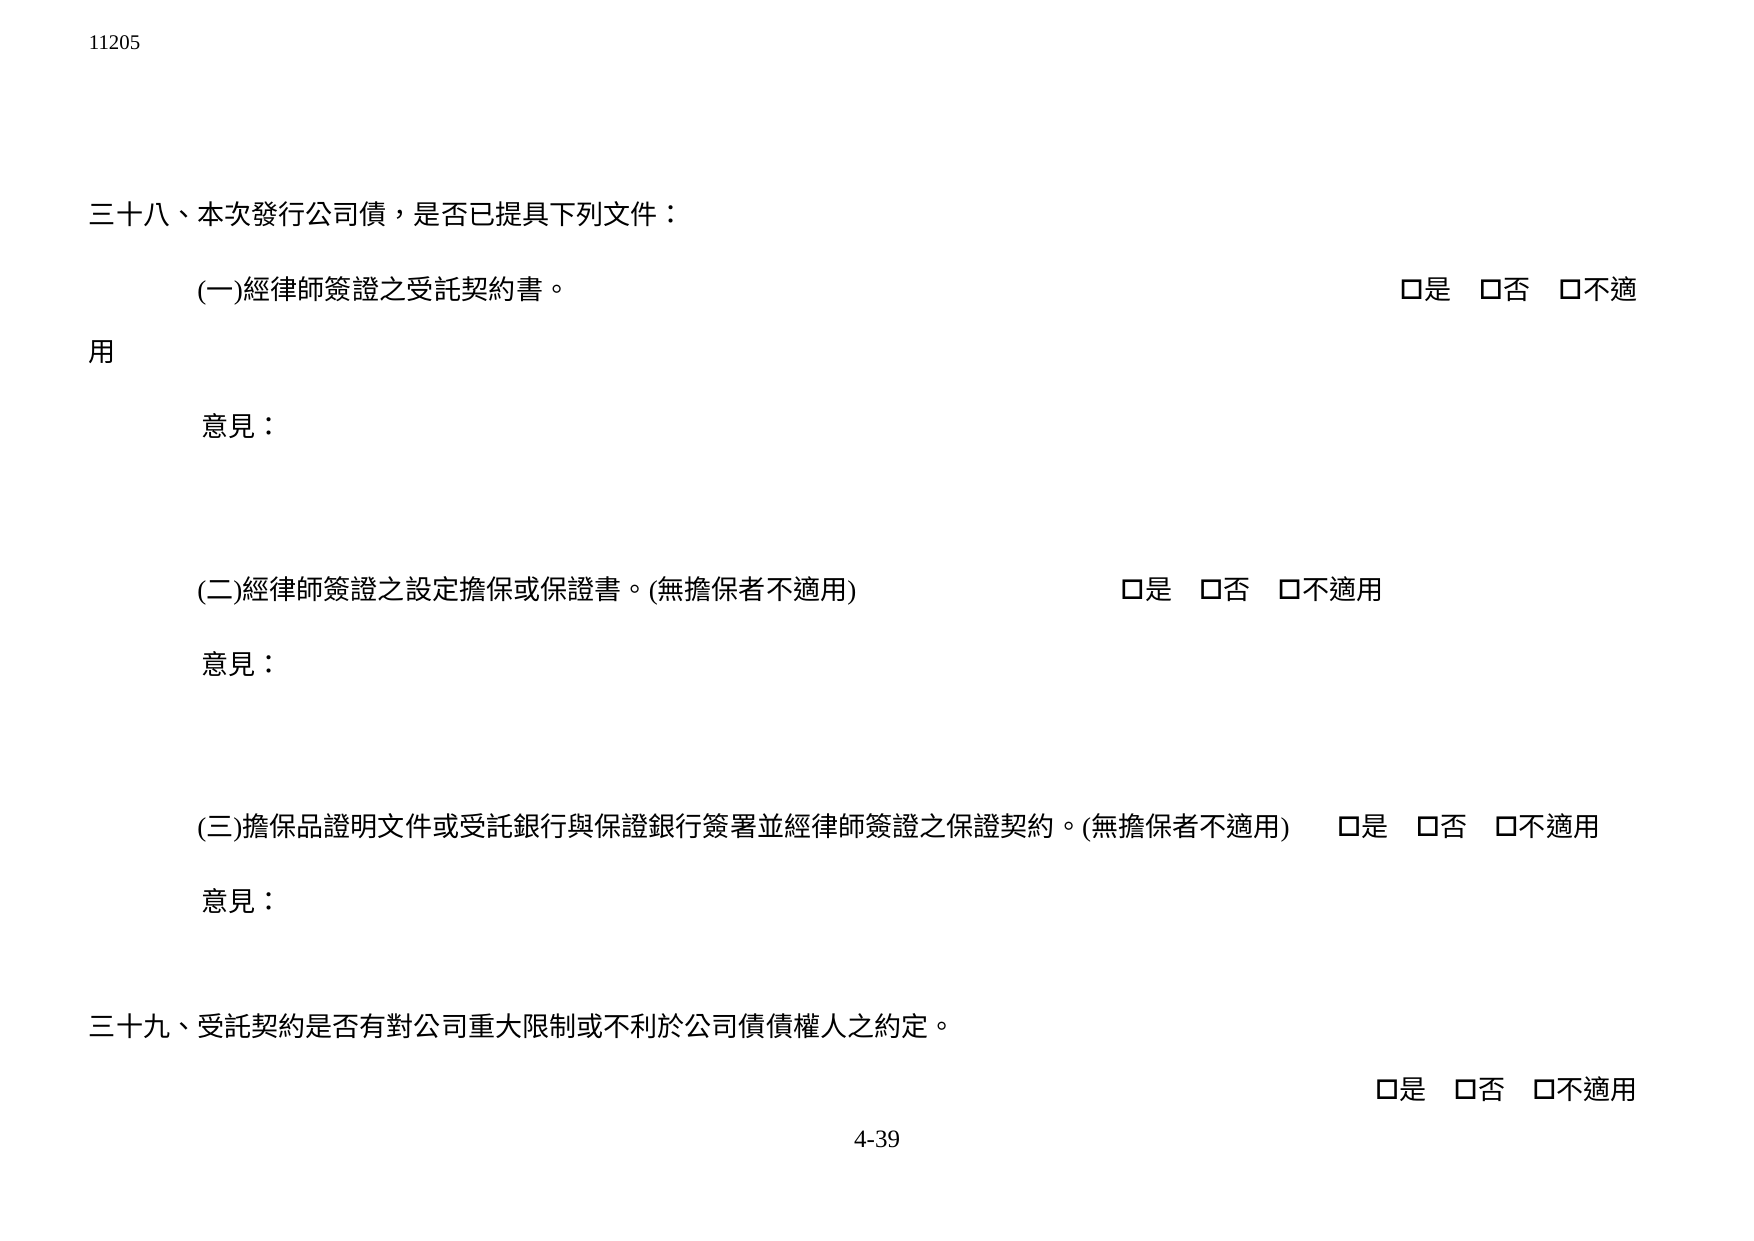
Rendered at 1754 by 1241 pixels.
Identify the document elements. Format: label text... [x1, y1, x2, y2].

text (一)經律師簽證之受託契約書。 是 否 不適用 [89, 246, 1638, 371]
text 意見： [139, 858, 1295, 921]
text 意見： [139, 383, 1295, 446]
text 三十九、受託契約是否有對公司重大限制或不利於公司債債權人之約定。 [64, 983, 1295, 1046]
text (二)經律師簽證之設定擔保或保證書。(無擔保者不適用) 是 否 不適用 [89, 546, 1638, 608]
text (三)擔保品證明文件或受託銀行與保證銀行簽署並經律師簽證之保證契約。(無擔保者不適用) 是 否 不適用 [89, 783, 1638, 846]
text 三十八、本次發行公司債，是否已提具下列文件： [89, 171, 1638, 233]
text 意見： [139, 621, 1295, 683]
text 是 否 不適用 [89, 1046, 1638, 1108]
